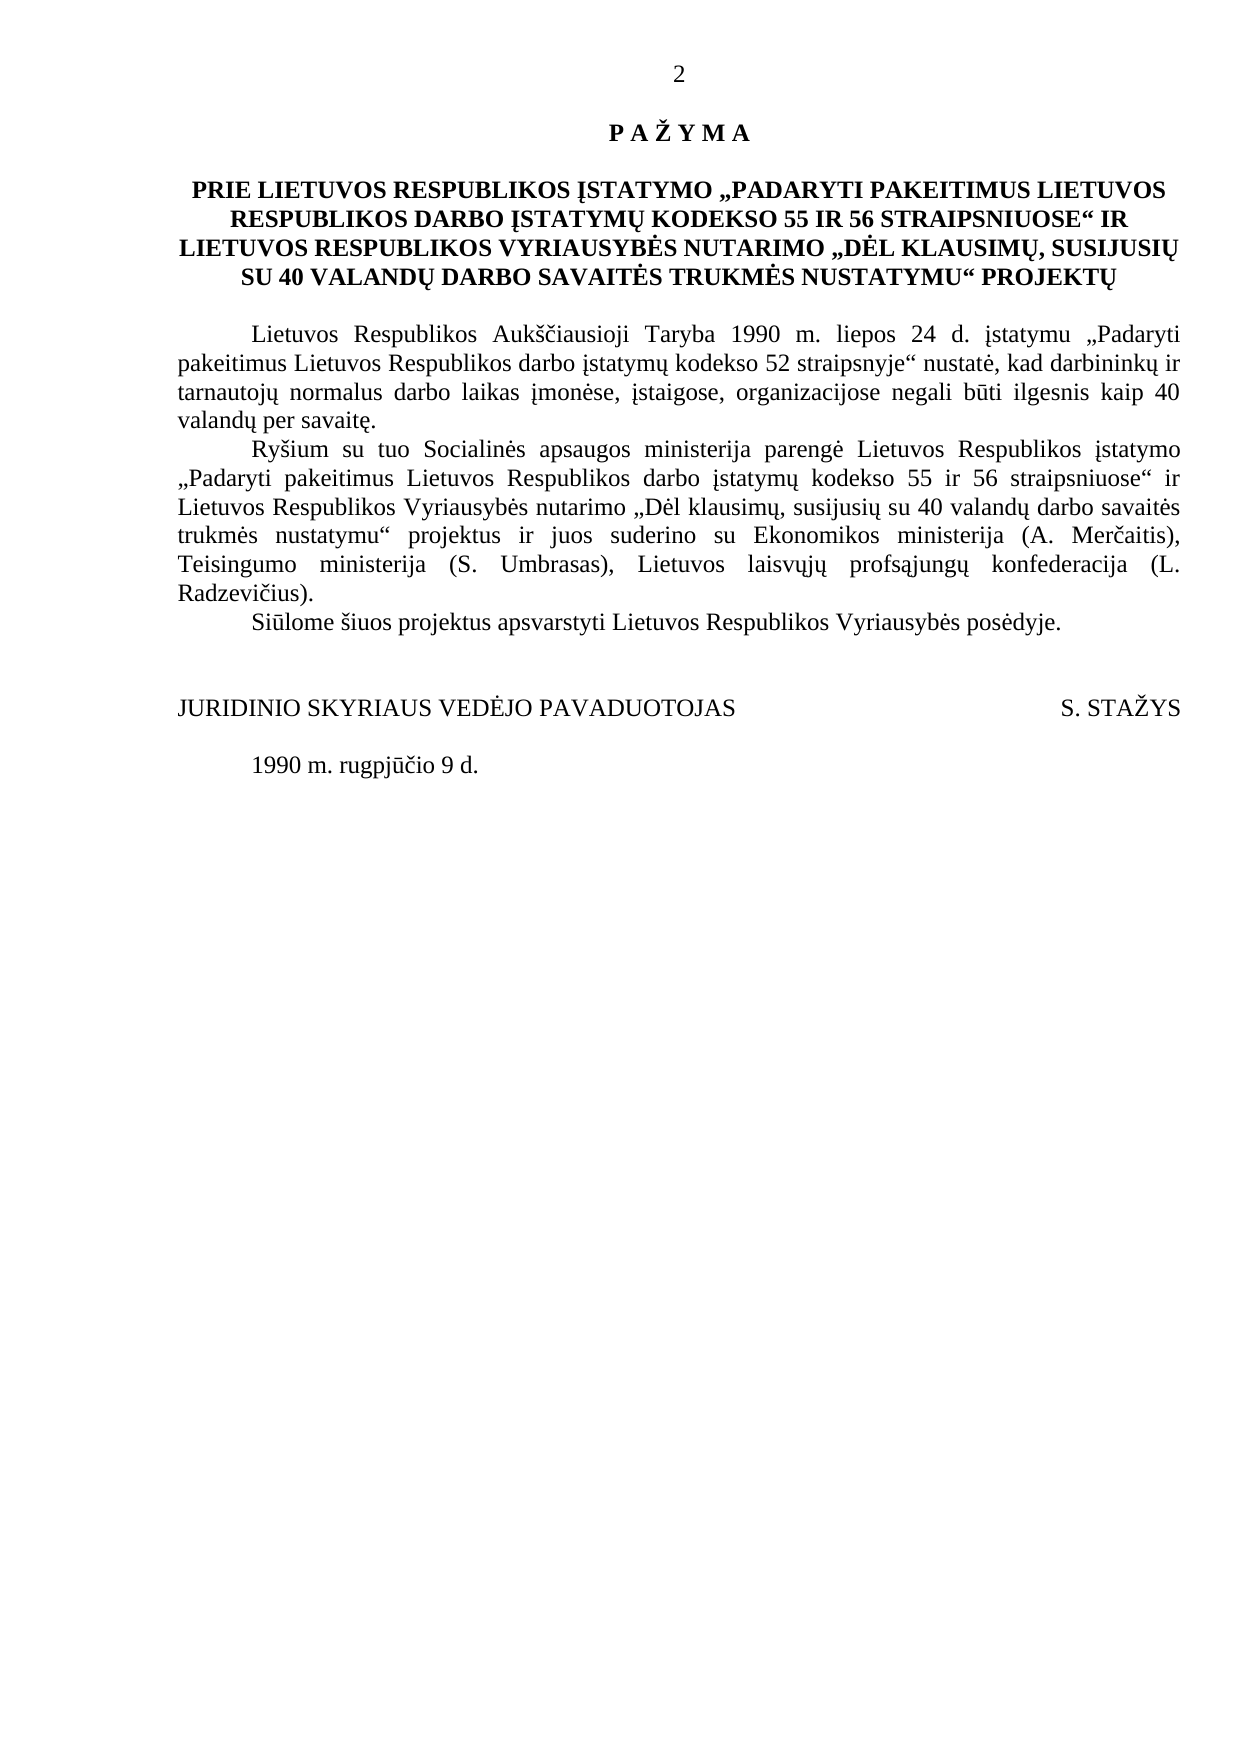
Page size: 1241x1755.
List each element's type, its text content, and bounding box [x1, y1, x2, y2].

text 1990 m. rugpjūčio 9 d. [177, 751, 1181, 779]
text JURIDINIO SKYRIAUS VEDĖJO PAVADUOTOJAS S. STAŽYS [177, 693, 1181, 722]
text PRIE LIETUVOS RESPUBLIKOS ĮSTATYMO „PADARYTI PAKEITIMUS LIETUVOS RESPUBLIKOS DARBO ĮSTATYMŲ KODEKSO 55 IR 56 STRAIPSNIUOSE“ IR LIETUVOS RESPUBLIKOS VYRIAUSYBĖS NUTARIMO „DĖL KLAUSIMŲ, SUSIJUSIŲ SU 40 VALANDŲ DARBO SAVAITĖS TRUKMĖS NUSTATYMU“ PROJEKTŲ [177, 176, 1181, 291]
text P A Ž Y M A [177, 118, 1181, 147]
text Siūlome šiuos projektus apsvarstyti Lietuvos Respublikos Vyriausybės posėdyje. [177, 607, 1181, 636]
text Lietuvos Respublikos Aukščiausioji Taryba 1990 m. liepos 24 d. įstatymu „Padaryti pakeitimus Lietuvos Respublikos darbo įstatymų kodekso 52 straipsnyje“ nustatė, kad darbininkų ir tarnautojų normalus darbo laikas įmonėse, įstaigose, organizacijose negali būti ilgesnis kaip 40 valandų per savaitę. [177, 319, 1181, 434]
text Ryšium su tuo Socialinės apsaugos ministerija parengė Lietuvos Respublikos įstatymo „Padaryti pakeitimus Lietuvos Respublikos darbo įstatymų kodekso 55 ir 56 straipsniuose“ ir Lietuvos Respublikos Vyriausybės nutarimo „Dėl klausimų, susijusių su 40 valandų darbo savaitės trukmės nustatymu“ projektus ir juos suderino su Ekonomikos ministerija (A. Merčaitis), Teisingumo ministerija (S. Umbrasas), Lietuvos laisvųjų profsąjungų konfederacija (L. Radzevičius). [177, 434, 1181, 607]
